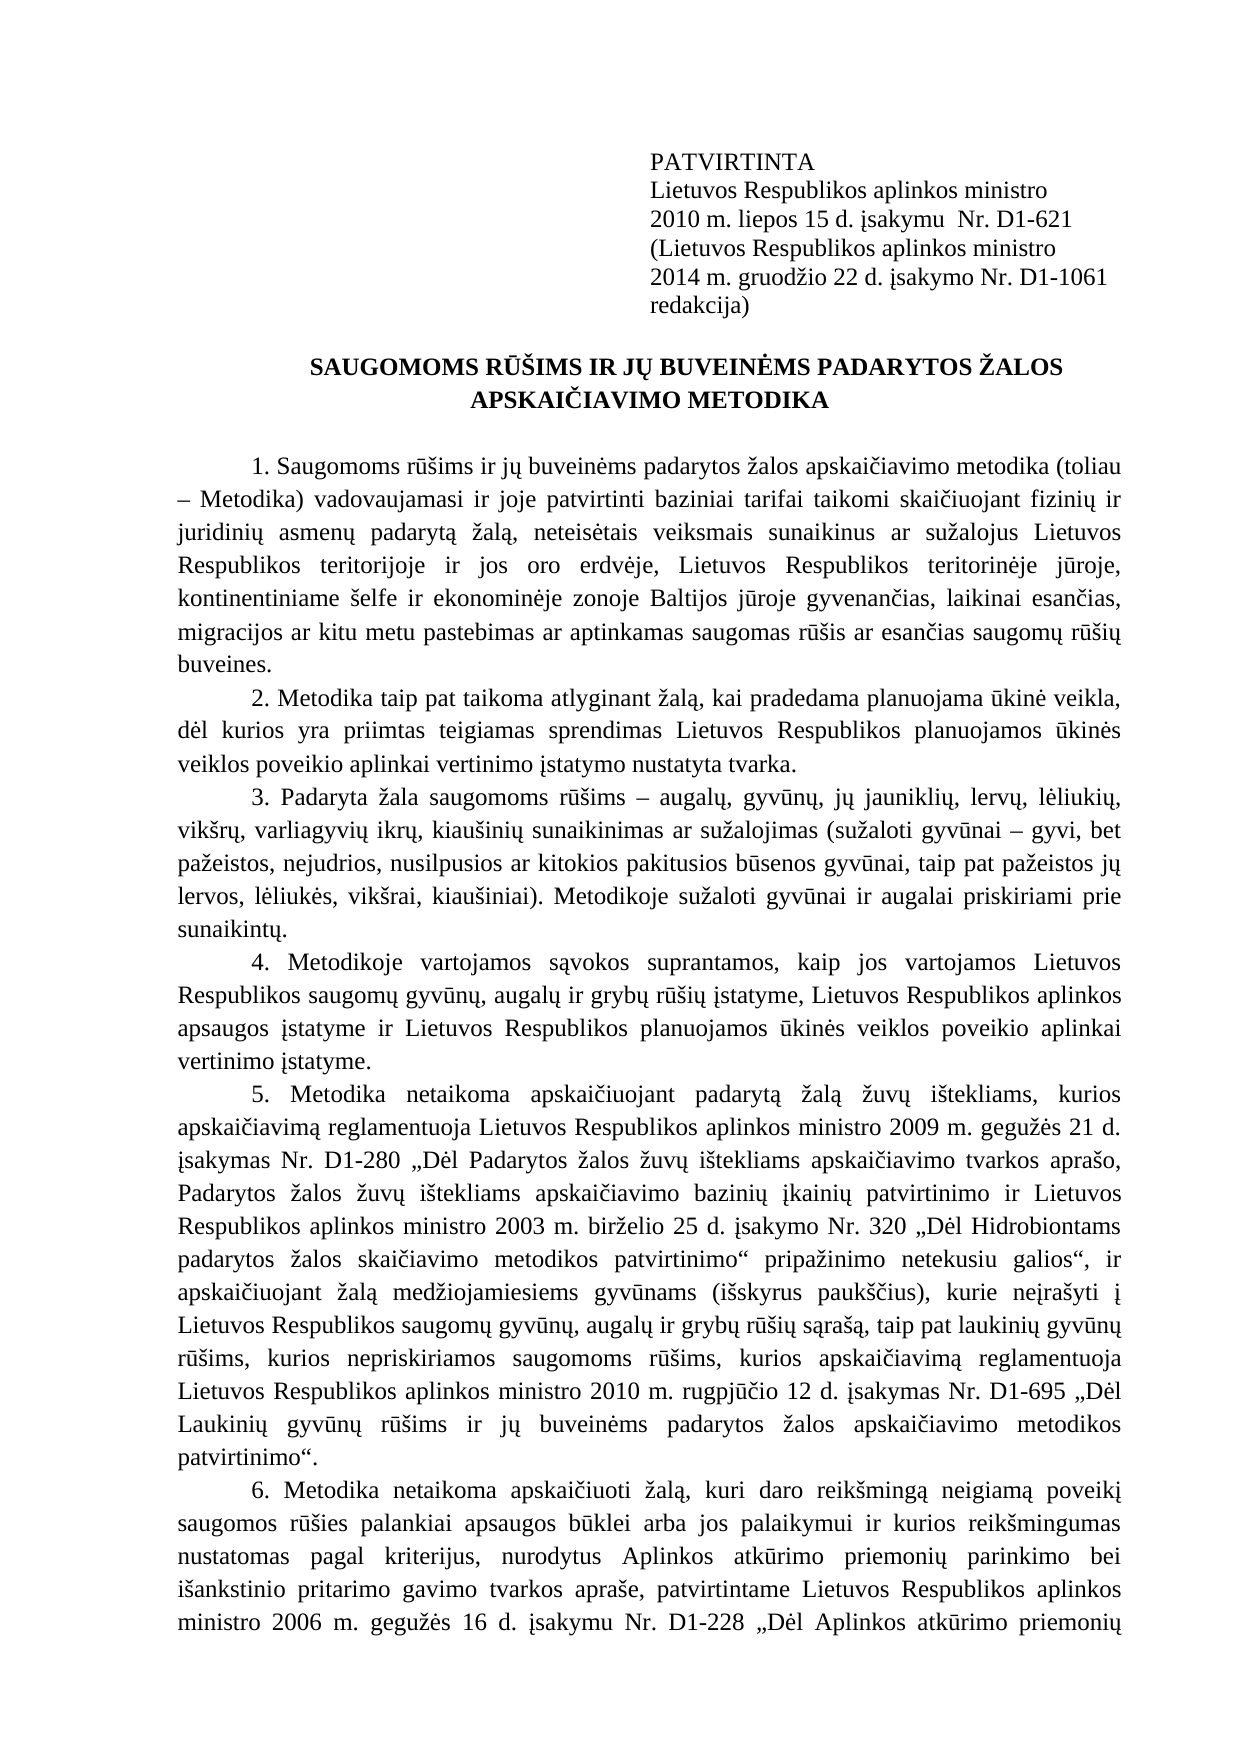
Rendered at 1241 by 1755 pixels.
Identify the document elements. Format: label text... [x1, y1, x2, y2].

text 2014 m. gruodžio 22 d. įsakymo Nr. D1-1061 redakcija) [650, 262, 1122, 319]
text 2. Metodika taip pat taikoma atlyginant žalą, kai pradedama planuojama ūkinė veikla, dėl kurios yra priimtas teigiamas sprendimas Lietuvos Respublikos planuojamos ūkinės veiklos poveikio aplinkai vertinimo įstatymo nustatyta tvarka. [177, 683, 1122, 777]
text 6. Metodika netaikoma apskaičiuoti žalą, kuri daro reikšmingą neigiamą poveikį saugomos rūšies palankiai apsaugos būklei arba jos palaikymui ir kurios reikšmingumas nustatomas pagal kriterijus, nurodytus Aplinkos atkūrimo priemonių parinkimo bei išankstinio pritarimo gavimo tvarkos apraše, patvirtintame Lietuvos Respublikos aplinkos ministro 2006 m. gegužės 16 d. įsakymu Nr. D1-228 „Dėl Aplinkos atkūrimo priemonių [177, 1475, 1122, 1636]
text 5. Metodika netaikoma apskaičiuojant padarytą žalą žuvų ištekliams, kurios apskaičiavimą reglamentuoja Lietuvos Respublikos aplinkos ministro 2009 m. gegužės 21 d. įsakymas Nr. D1-280 „Dėl Padarytos žalos žuvų ištekliams apskaičiavimo tvarkos aprašo, Padarytos žalos žuvų ištekliams apskaičiavimo bazinių įkainių patvirtinimo ir Lietuvos Respublikos aplinkos ministro 2003 m. birželio 25 d. įsakymo Nr. 320 „Dėl Hidrobiontams padarytos žalos skaičiavimo metodikos patvirtinimo“ pripažinimo netekusiu galios“, ir apskaičiuojant žalą medžiojamiesiems gyvūnams (išskyrus paukščius), kurie neįrašyti į Lietuvos Respublikos saugomų gyvūnų, augalų ir grybų rūšių sąrašą, taip pat laukinių gyvūnų rūšims, kurios nepriskiriamos saugomoms rūšims, kurios apskaičiavimą reglamentuoja Lietuvos Respublikos aplinkos ministro 2010 m. rugpjūčio 12 d. įsakymas Nr. D1-695 „Dėl Laukinių gyvūnų rūšims ir jų buveinėms padarytos žalos apskaičiavimo metodikos patvirtinimo“. [177, 1079, 1122, 1471]
text 1. Saugomoms rūšims ir jų buveinėms padarytos žalos apskaičiavimo metodika (toliau – Metodika) vadovaujamasi ir joje patvirtinti baziniai tarifai taikomi skaičiuojant fizinių ir juridinių asmenų padarytą žalą, neteisėtais veiksmais sunaikinus ar sužalojus Lietuvos Respublikos teritorijoje ir jos oro erdvėje, Lietuvos Respublikos teritorinėje jūroje, kontinentiniame šelfe ir ekonominėje zonoje Baltijos jūroje gyvenančias, laikinai esančias, migracijos ar kitu metu pastebimas ar aptinkamas saugomas rūšis ar esančias saugomų rūšių buveines. [177, 451, 1122, 678]
text 2010 m. liepos 15 d. įsakymu Nr. D1-621 [650, 204, 1122, 233]
text 3. Padaryta žala saugomoms rūšims – augalų, gyvūnų, jų jauniklių, lervų, lėliukių, vikšrų, varliagyvių ikrų, kiaušinių sunaikinimas ar sužalojimas (sužaloti gyvūnai – gyvi, bet pažeistos, nejudrios, nusilpusios ar kitokios pakitusios būsenos gyvūnai, taip pat pažeistos jų lervos, lėliukės, vikšrai, kiaušiniai). Metodikoje sužaloti gyvūnai ir augalai priskiriami prie sunaikintų. [177, 782, 1122, 942]
text Lietuvos Respublikos aplinkos ministro [650, 176, 1122, 204]
text (Lietuvos Respublikos aplinkos ministro [650, 233, 1122, 262]
text SAUGOMOMS RŪŠIMS IR JŲ BUVEINĖMS PADARYTOS ŽALOS APSKAIČIAVIMO METODIKA [177, 352, 1122, 414]
text PATVIRTINTA [650, 147, 1122, 176]
text 4. Metodikoje vartojamos sąvokos suprantamos, kaip jos vartojamos Lietuvos Respublikos saugomų gyvūnų, augalų ir grybų rūšių įstatyme, Lietuvos Respublikos aplinkos apsaugos įstatyme ir Lietuvos Respublikos planuojamos ūkinės veiklos poveikio aplinkai vertinimo įstatyme. [177, 947, 1122, 1074]
